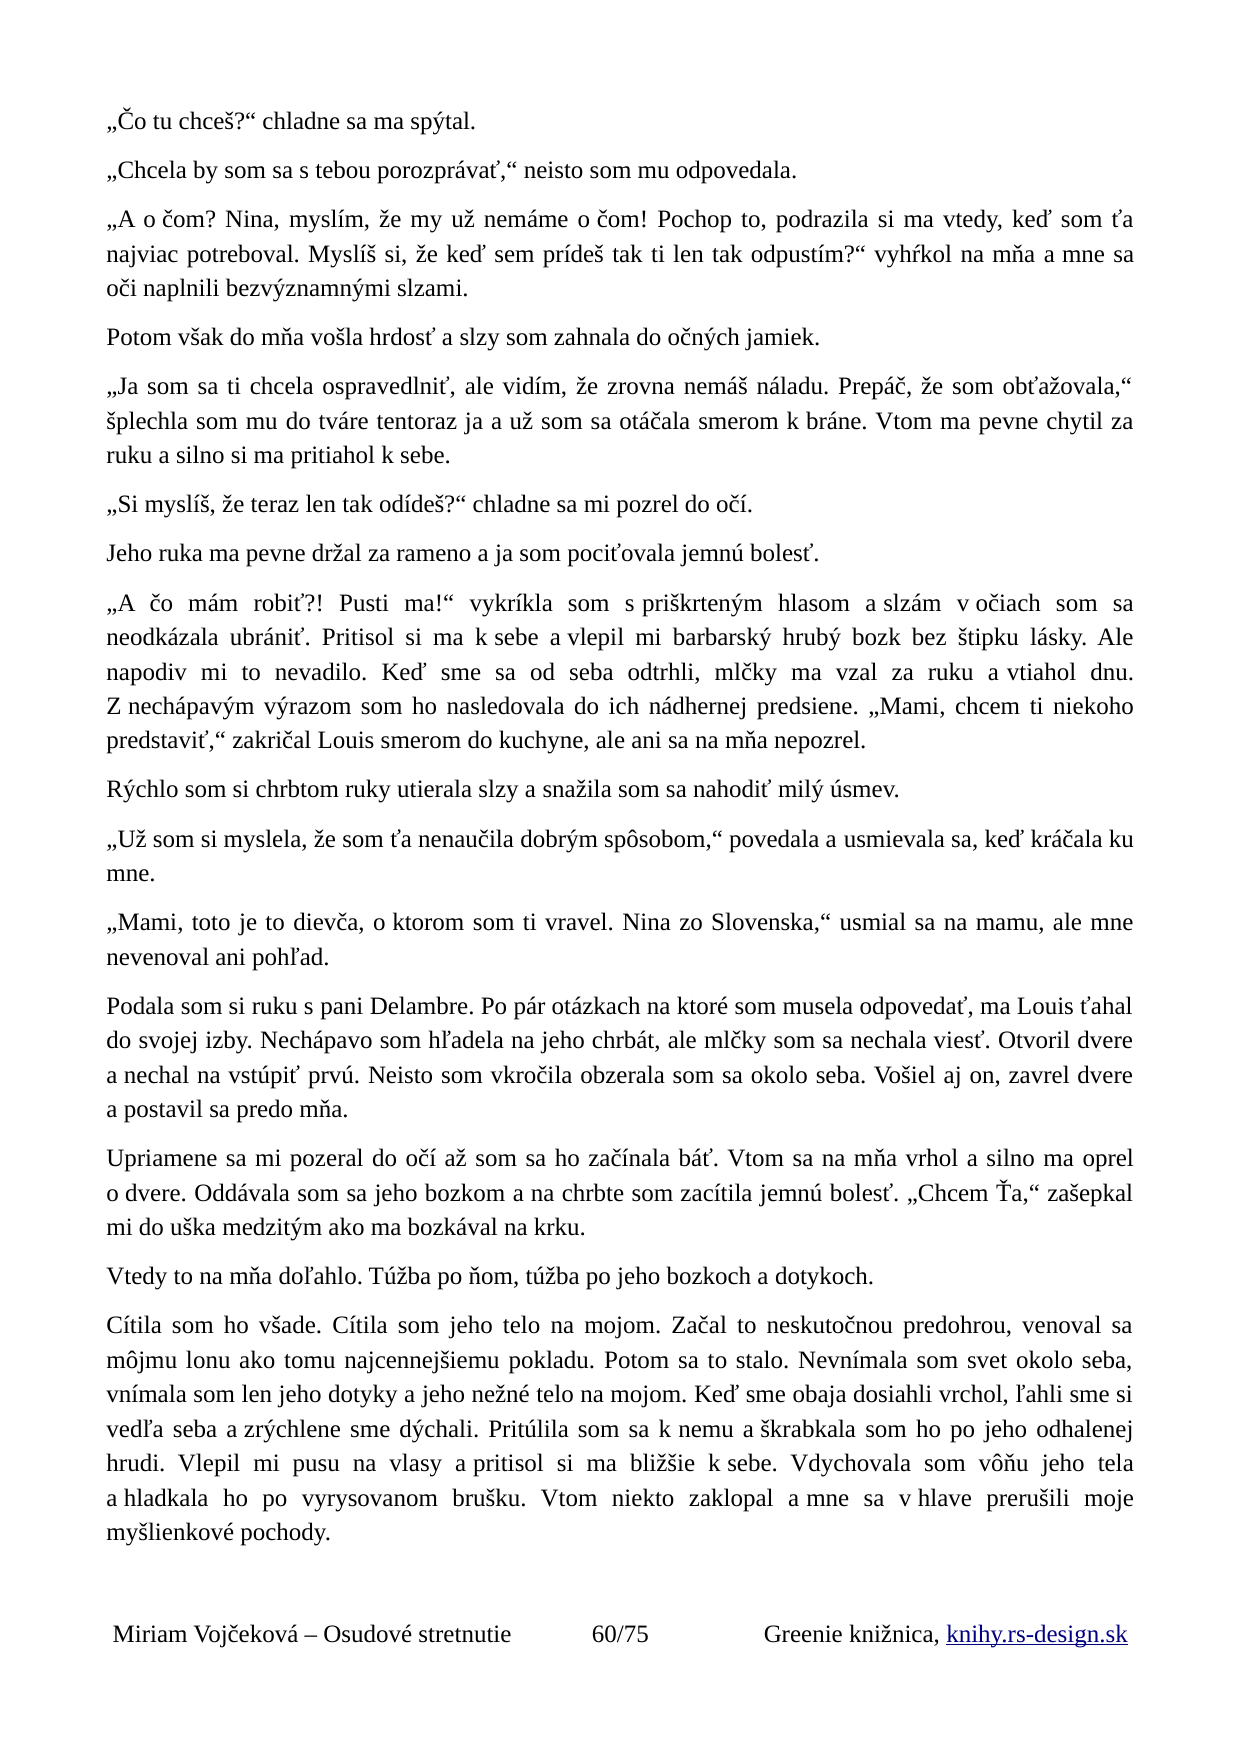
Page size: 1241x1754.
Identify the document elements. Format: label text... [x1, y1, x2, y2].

text „Chcela by som sa s tebou porozprávať,“ neisto som mu odpovedala. [106, 155, 1134, 184]
text „A o čom? Nina, myslím, že my už nemáme o čom! Pochop to, podrazila si ma vtedy, keď som ťa najviac potreboval. Myslíš si, že keď sem prídeš tak ti len tak odpustím?“ vyhŕkol na mňa a mne sa oči naplnili bezvýznamnými slzami. [106, 204, 1134, 302]
text Cítila som ho všade. Cítila som jeho telo na mojom. Začal to neskutočnou predohrou, venoval sa môjmu lonu ako tomu najcennejšiemu pokladu. Potom sa to stalo. Nevnímala som svet okolo seba, vnímala som len jeho dotyky a jeho nežné telo na mojom. Keď sme obaja dosiahli vrchol, ľahli sme si vedľa seba a zrýchlene sme dýchali. Pritúlila som sa k nemu a škrabkala som ho po jeho odhalenej hrudi. Vlepil mi pusu na vlasy a pritisol si ma bližšie k sebe. Vdychovala som vôňu jeho tela a hladkala ho po vyrysovanom brušku. Vtom niekto zaklopal a mne sa v hlave prerušili moje myšlienkové pochody. [106, 1310, 1134, 1546]
text „Mami, toto je to dievča, o ktorom som ti vravel. Nina zo Slovenska,“ usmial sa na mamu, ale mne nevenoval ani pohľad. [106, 907, 1134, 970]
text Upriamene sa mi pozeral do očí až som sa ho začínala báť. Vtom sa na mňa vrhol a silno ma oprel o dvere. Oddávala som sa jeho bozkom a na chrbte som zacítila jemnú bolesť. „Chcem Ťa,“ zašepkal mi do uška medzitým ako ma bozkával na krku. [106, 1143, 1134, 1241]
text „Už som si myslela, že som ťa nenaučila dobrým spôsobom,“ povedala a usmievala sa, keď kráčala ku mne. [106, 824, 1134, 887]
text Potom však do mňa vošla hrdosť a slzy som zahnala do očných jamiek. [106, 322, 1134, 351]
text „Ja som sa ti chcela ospravedlniť, ale vidím, že zrovna nemáš náladu. Prepáč, že som obťažovala,“ šplechla som mu do tváre tentoraz ja a už som sa otáčala smerom k bráne. Vtom ma pevne chytil za ruku a silno si ma pritiahol k sebe. [106, 371, 1134, 469]
text „A čo mám robiť?! Pusti ma!“ vykríkla som s priškrteným hlasom a slzám v očiach som sa neodkázala ubrániť. Pritisol si ma k sebe a vlepil mi barbarský hrubý bozk bez štipku lásky. Ale napodiv mi to nevadilo. Keď sme sa od seba odtrhli, mlčky ma vzal za ruku a vtiahol dnu. Z nechápavým výrazom som ho nasledovala do ich nádhernej predsiene. „Mami, chcem ti niekoho predstaviť,“ zakričal Louis smerom do kuchyne, ale ani sa na mňa nepozrel. [106, 588, 1134, 754]
text Jeho ruka ma pevne držal za rameno a ja som pociťovala jemnú bolesť. [106, 538, 1134, 567]
text Rýchlo som si chrbtom ruky utierala slzy a snažila som sa nahodiť milý úsmev. [106, 774, 1134, 803]
text „Si myslíš, že teraz len tak odídeš?“ chladne sa mi pozrel do očí. [106, 489, 1134, 518]
text Vtedy to na mňa doľahlo. Túžba po ňom, túžba po jeho bozkoch a dotykoch. [106, 1261, 1134, 1290]
text „Čo tu chceš?“ chladne sa ma spýtal. [106, 106, 1134, 135]
text Podala som si ruku s pani Delambre. Po pár otázkach na ktoré som musela odpovedať, ma Louis ťahal do svojej izby. Nechápavo som hľadela na jeho chrbát, ale mlčky som sa nechala viesť. Otvoril dvere a nechal na vstúpiť prvú. Neisto som vkročila obzerala som sa okolo seba. Vošiel aj on, zavrel dvere a postavil sa predo mňa. [106, 991, 1134, 1123]
